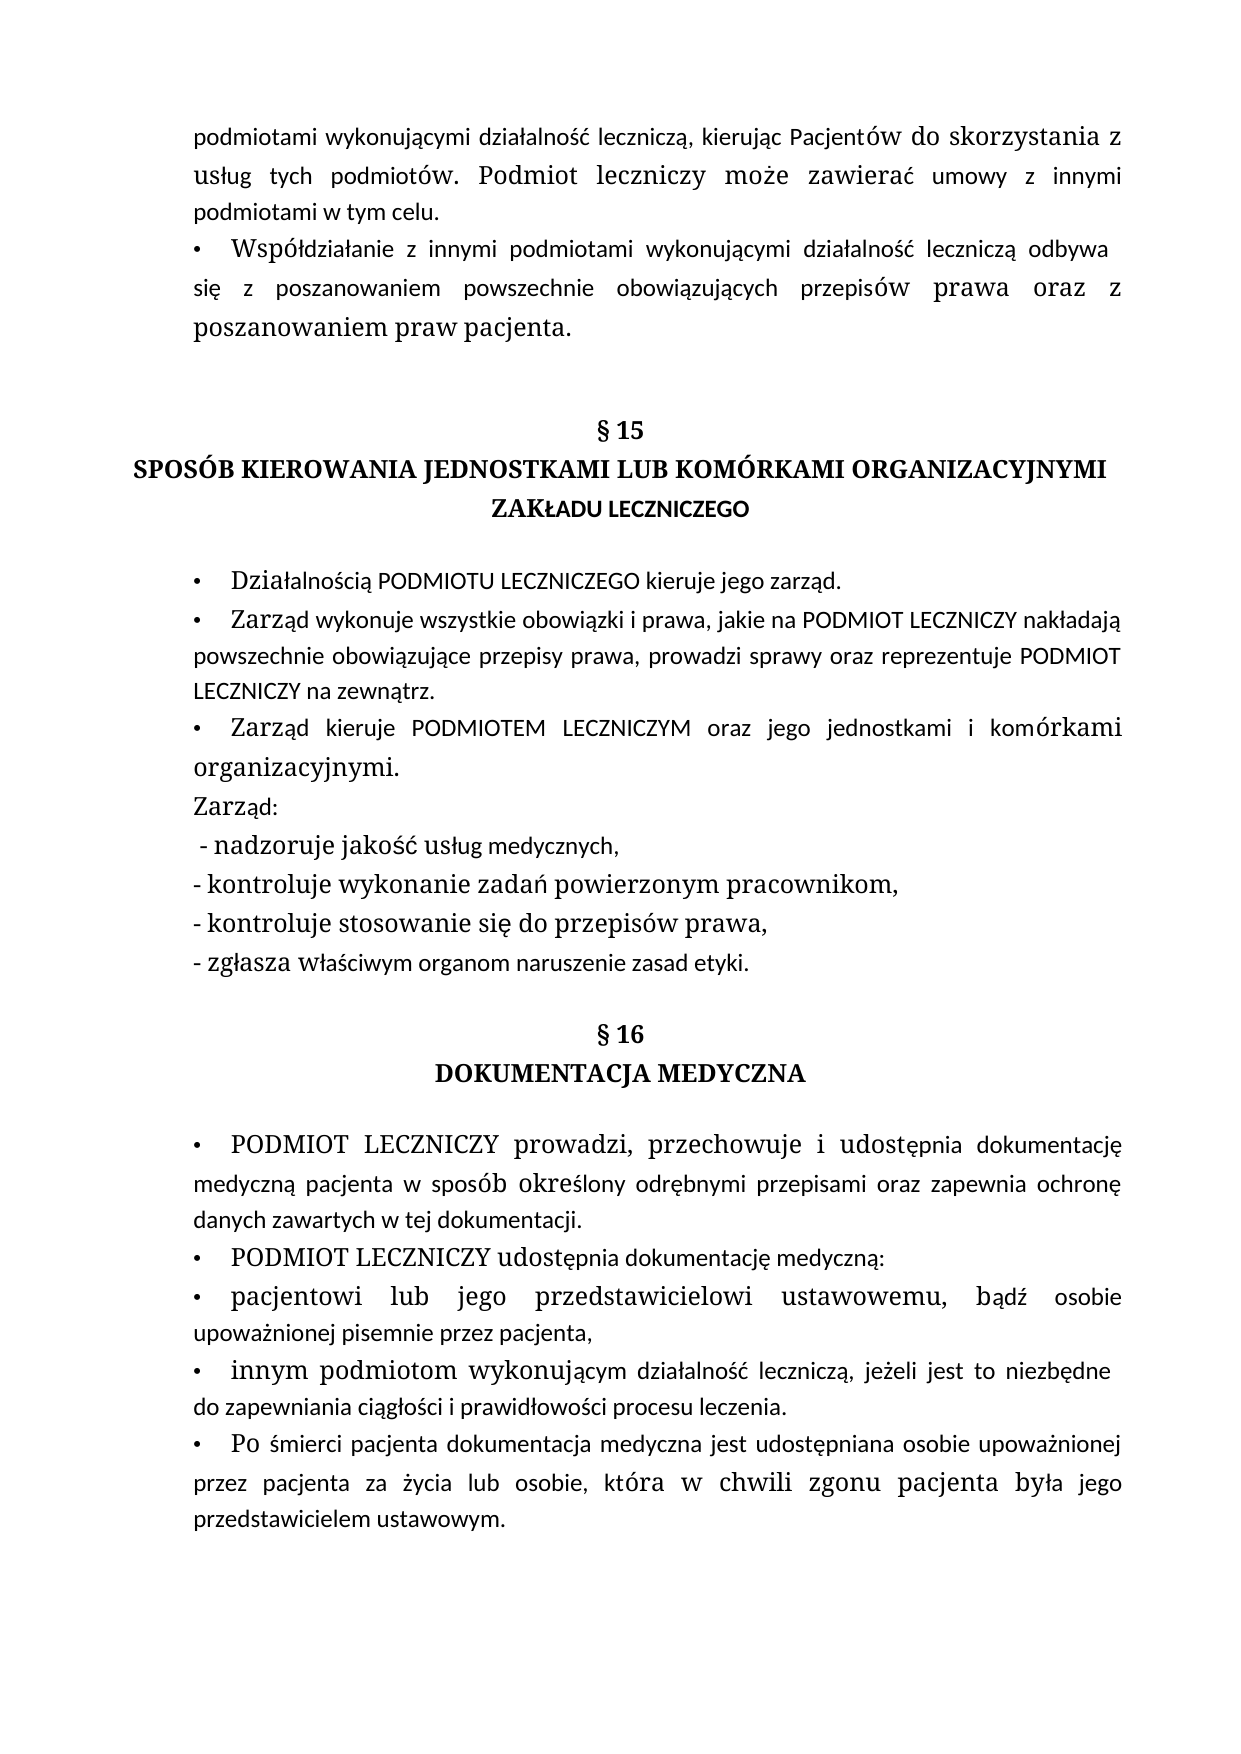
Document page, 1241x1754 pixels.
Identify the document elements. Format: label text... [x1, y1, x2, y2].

list Współdziałanie z innymi podmiotami wykonującymi działalność leczniczą odbywa się z poszanowaniem powszechnie obowiązujących przepisów prawa oraz z poszanowaniem praw pacjenta. [156, 231, 1122, 343]
text § 16 [118, 1016, 1122, 1051]
list Działalnością PODMIOTU LECZNICZEGO kieruje jego zarząd. [156, 562, 1122, 596]
text § 15 [118, 413, 1122, 447]
list PODMIOT LECZNICZY prowadzi, przechowuje i udostępnia dokumentację medyczną pacjenta w sposób określony odrębnymi przepisami oraz zapewnia ochronę danych zawartych w tej dokumentacji. [156, 1127, 1122, 1235]
text Zarząd: [193, 788, 1122, 822]
text - zgłasza właściwym organom naruszenie zasad etyki. [193, 945, 1122, 979]
text DOKUMENTACJA MEDYCZNA [118, 1056, 1122, 1090]
list innym podmiotom wykonującym działalność leczniczą, jeżeli jest to niezbędne do zapewniania ciągłości i prawidłowości procesu leczenia. [156, 1352, 1122, 1421]
text SPOSÓB KIEROWANIA JEDNOSTKAMI LUB KOMÓRKAMI ORGANIZACYJNYMI ZAKŁADU LECZNICZEGO [118, 452, 1122, 525]
list PODMIOT LECZNICZY udostępnia dokumentację medyczną: [156, 1240, 1122, 1274]
list Zarząd kieruje PODMIOTEM LECZNICZYM oraz jego jednostkami i komórkami organizacyjnymi. [156, 710, 1122, 783]
text - kontroluje stosowanie się do przepisów prawa, [193, 906, 1122, 940]
text - kontroluje wykonanie zadań powierzonym pracownikom, [193, 867, 1122, 901]
list Zarząd wykonuje wszystkie obowiązki i prawa, jakie na PODMIOT LECZNICZY nakładają powszechnie obowiązujące przepisy prawa, prowadzi sprawy oraz reprezentuje PODMIOT LECZNICZY na zewnątrz. [156, 602, 1122, 706]
list Po śmierci pacjenta dokumentacja medyczna jest udostępniana osobie upoważnionej przez pacjenta za życia lub osobie, która w chwili zgonu pacjenta była jego przedstawicielem ustawowym. [156, 1426, 1122, 1534]
list pacjentowi lub jego przedstawicielowi ustawowemu, bądź osobie upoważnionej pisemnie przez pacjenta, [156, 1279, 1122, 1348]
text - nadzoruje jakość usług medycznych, [193, 828, 1122, 862]
list podmiotami wykonującymi działalność leczniczą, kierując Pacjentów do skorzystania z usług tych podmiotów. Podmiot leczniczy może zawierać umowy z innymi podmiotami w tym celu. [156, 118, 1122, 226]
